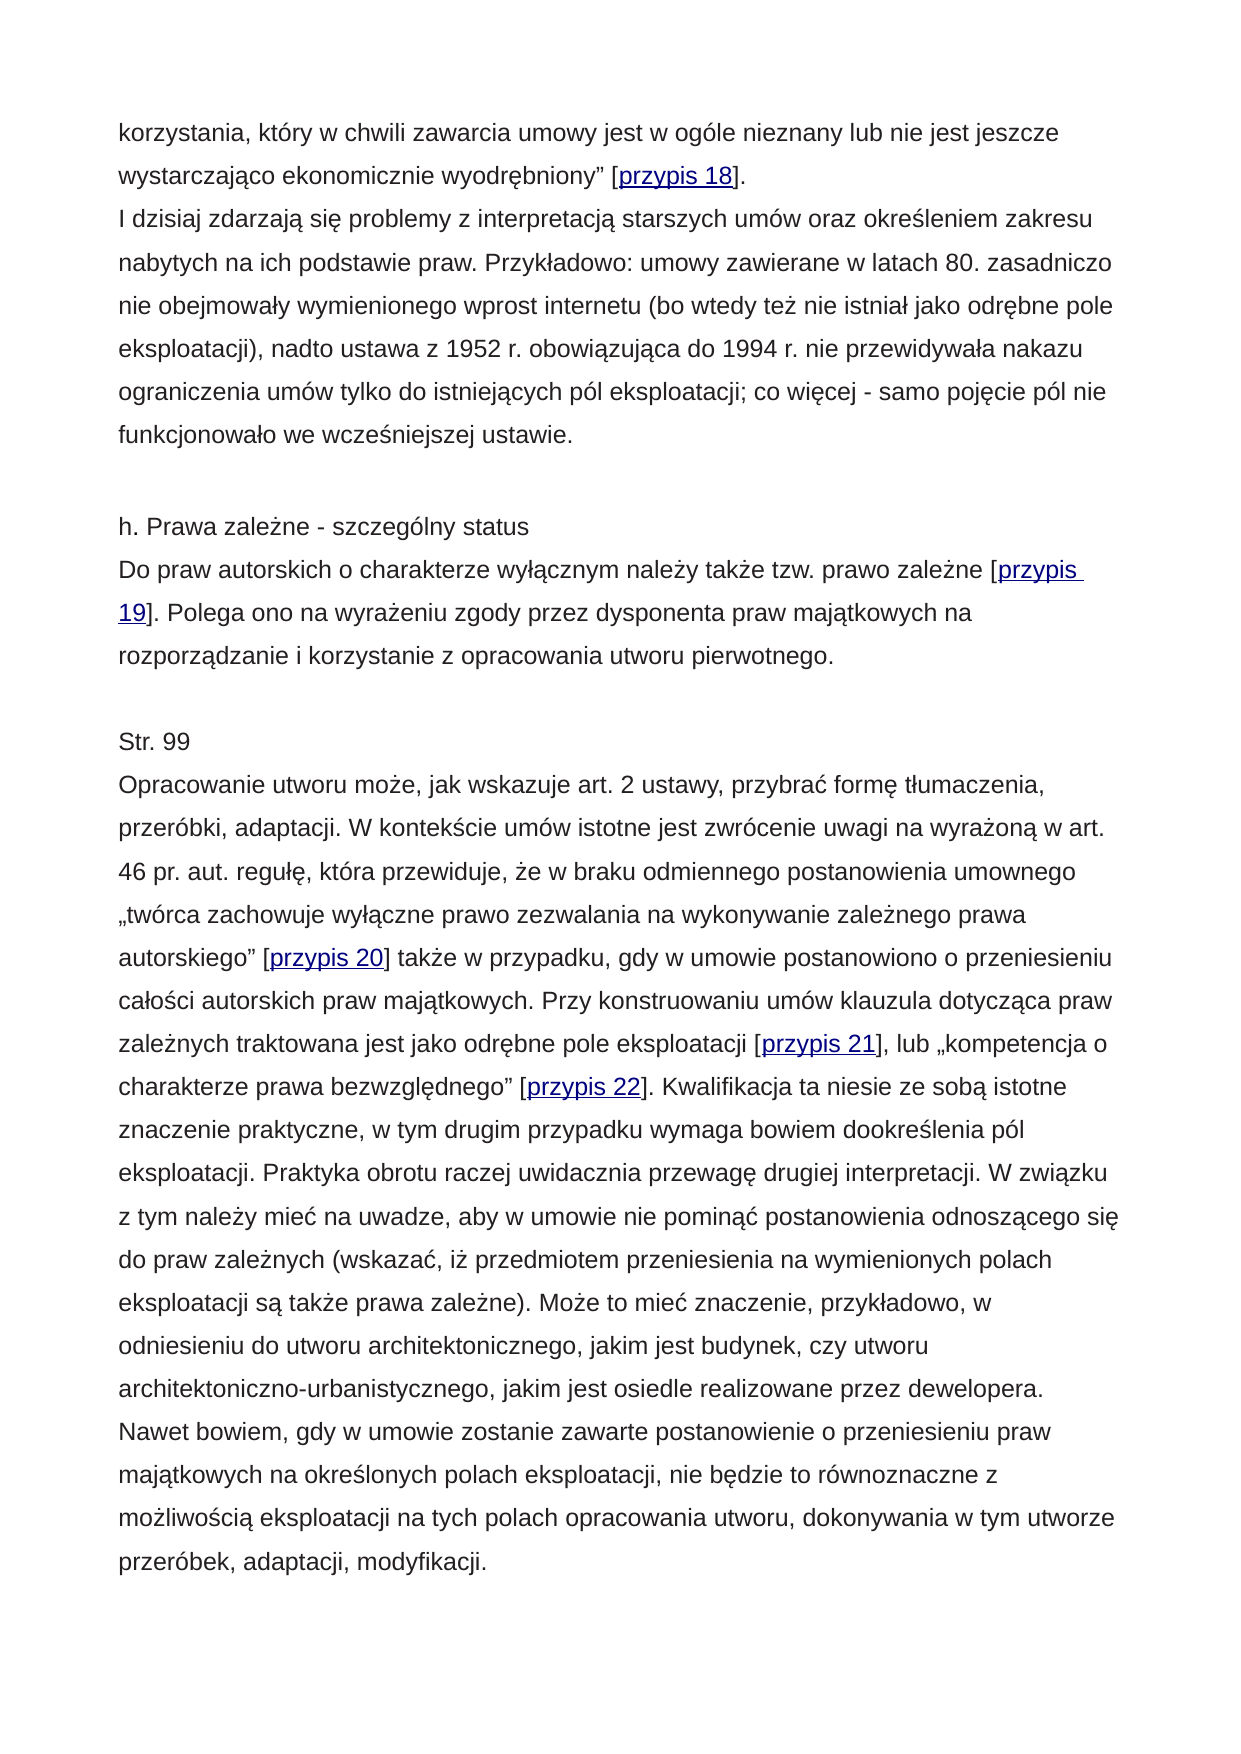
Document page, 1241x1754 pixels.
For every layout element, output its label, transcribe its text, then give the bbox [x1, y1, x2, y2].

subtitle h. Prawa zależne - szczególny status [118, 512, 1122, 540]
text Opracowanie utworu może, jak wskazuje art. 2 ustawy, przybrać formę tłumaczenia, przeróbki, adaptacji. W kontekście umów istotne jest zwrócenie uwagi na wyrażoną w art. 46 pr. aut. regułę, która przewiduje, że w braku odmiennego postanowienia umownego „twórca zachowuje wyłączne prawo zezwalania na wykonywanie zależnego prawa autorskiego” [przypis 20] także w przypadku, gdy w umowie postanowiono o przeniesieniu całości autorskich praw majątkowych. Przy konstruowaniu umów klauzula dotycząca praw zależnych traktowana jest jako odrębne pole eksploatacji [przypis 21], lub „kompetencja o charakterze prawa bezwzględnego” [przypis 22]. Kwalifikacja ta niesie ze sobą istotne znaczenie praktyczne, w tym drugim przypadku wymaga bowiem dookreślenia pól eksploatacji. Praktyka obrotu raczej uwidacznia przewagę drugiej interpretacji. W związku z tym należy mieć na uwadze, aby w umowie nie pominąć postanowienia odnoszącego się do praw zależnych (wskazać, iż przedmiotem przeniesienia na wymienionych polach eksploatacji są także prawa zależne). Może to mieć znaczenie, przykładowo, w odniesieniu do utworu architektonicznego, jakim jest budynek, czy utworu architektoniczno-urbanistycznego, jakim jest osiedle realizowane przez dewelopera. Nawet bowiem, gdy w umowie zostanie zawarte postanowienie o przeniesieniu praw majątkowych na określonych polach eksploatacji, nie będzie to równoznaczne z możliwością eksploatacji na tych polach opracowania utworu, dokonywania w tym utworze przeróbek, adaptacji, modyfikacji. [118, 770, 1122, 1575]
text Do praw autorskich o charakterze wyłącznym należy także tzw. prawo zależne [przypis 19]. Polega ono na wyrażeniu zgody przez dysponenta praw majątkowych na rozporządzanie i korzystanie z opracowania utworu pierwotnego. [118, 555, 1122, 670]
text korzystania, który w chwili zawarcia umowy jest w ogóle nieznany lub nie jest jeszcze wystarczająco ekonomicznie wyodrębniony” [przypis 18]. [118, 118, 1122, 190]
text Str. 99 [118, 727, 1122, 756]
text I dzisiaj zdarzają się problemy z interpretacją starszych umów oraz określeniem zakresu nabytych na ich podstawie praw. Przykładowo: umowy zawierane w latach 80. zasadniczo nie obejmowały wymienionego wprost internetu (bo wtedy też nie istniał jako odrębne pole eksploatacji), nadto ustawa z 1952 r. obowiązująca do 1994 r. nie przewidywała nakazu ograniczenia umów tylko do istniejących pól eksploatacji; co więcej - samo pojęcie pól nie funkcjonowało we wcześniejszej ustawie. [118, 204, 1122, 449]
